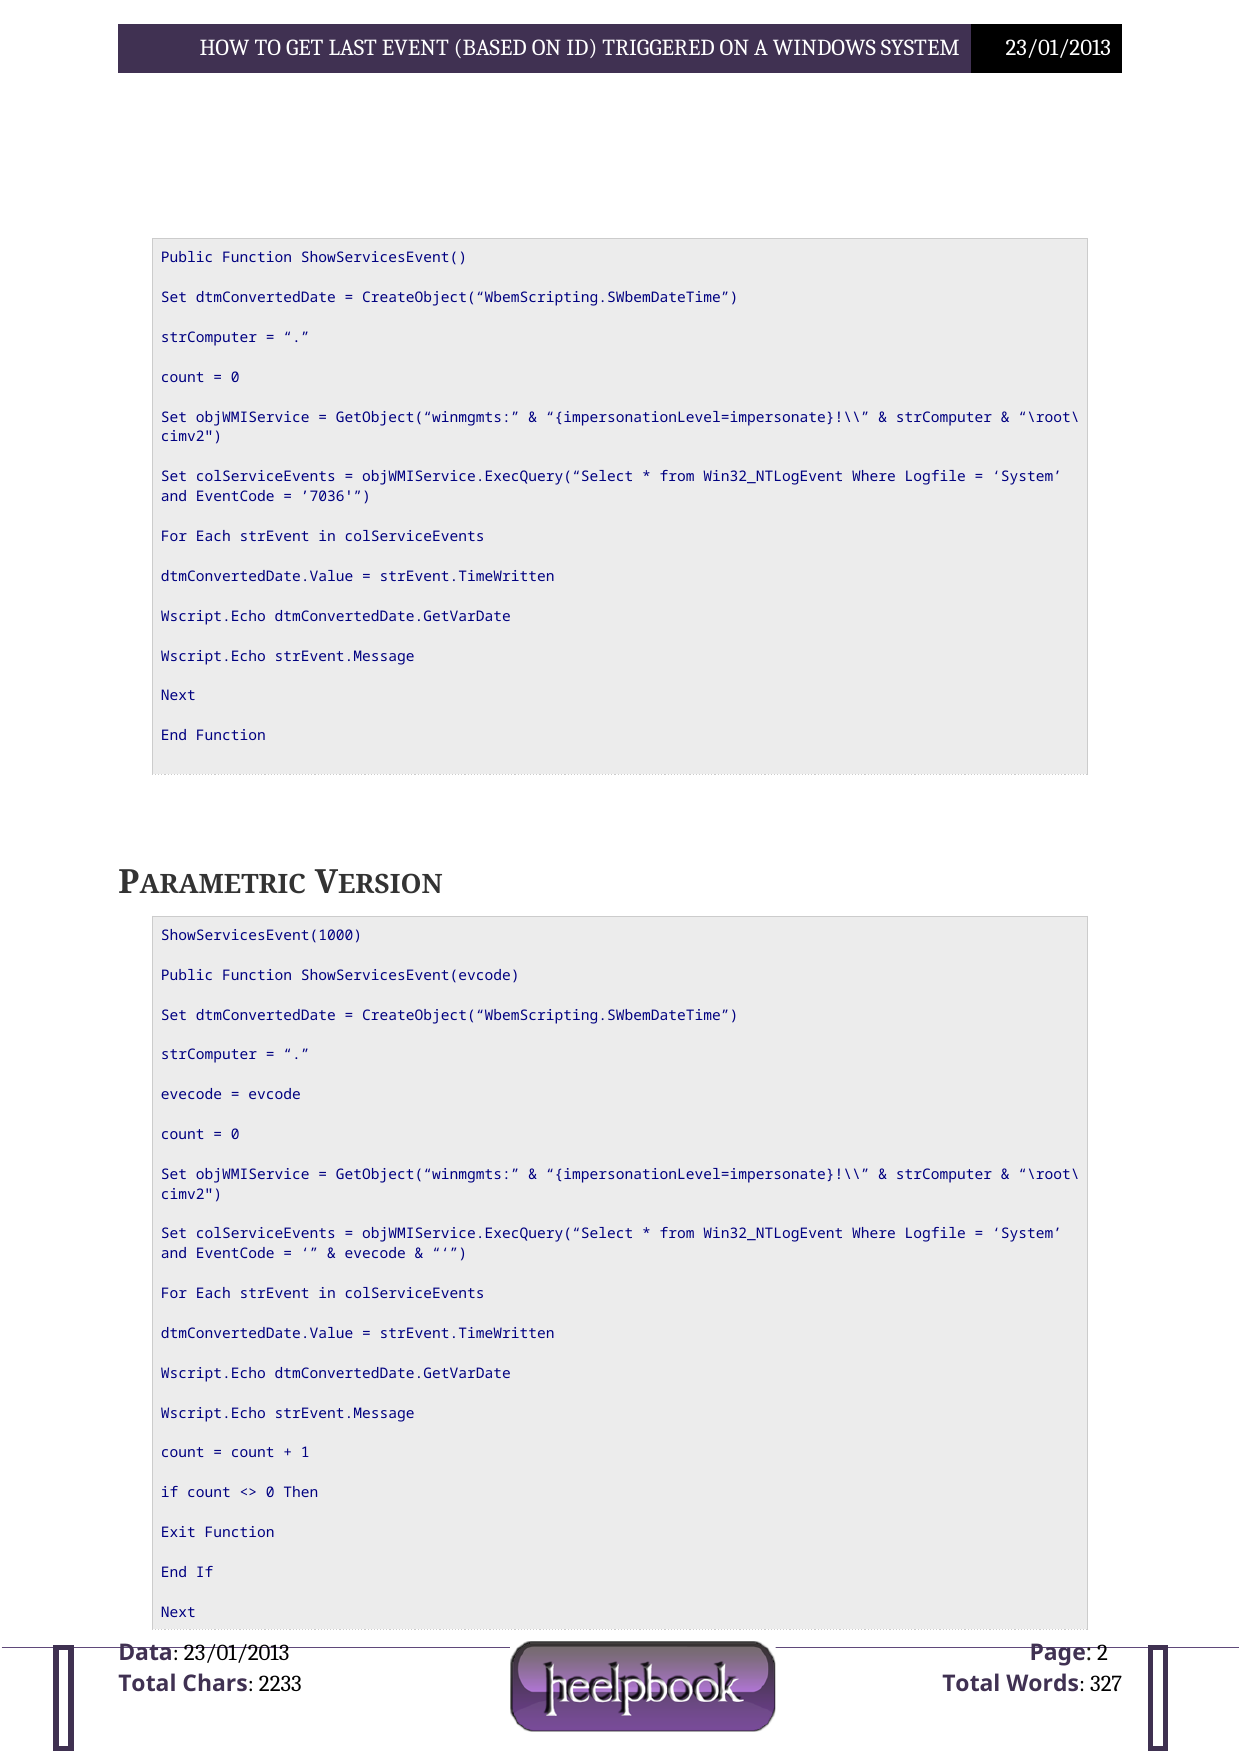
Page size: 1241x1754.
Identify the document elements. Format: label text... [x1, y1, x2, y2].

table_header ShowServicesEvent(1000) Public Function ShowServicesEvent(evcode) Set dtmConvertedDate = CreateObject(“WbemScripting.SWbemDateTime”) strComputer = “.” evecode = evcode count = 0 Set objWMIService = GetObject(“winmgmts:” & “{impersonationLevel=impersonate}!\\” & strComputer & “\root\cimv2″) Set colServiceEvents = objWMIService.ExecQuery(“Select * from Win32_NTLogEvent Where Logfile = ‘System’ and EventCode = ‘” & evecode & “‘”) For Each strEvent in colServiceEvents dtmConvertedDate.Value = strEvent.TimeWritten Wscript.Echo dtmConvertedDate.GetVarDate Wscript.Echo strEvent.Message count = count + 1 if count <> 0 Then Exit Function End If Next [153, 917, 1087, 1629]
table_header Public Function ShowServicesEvent() Set dtmConvertedDate = CreateObject(“WbemScripting.SWbemDateTime”) strComputer = “.” count = 0 Set objWMIService = GetObject(“winmgmts:” & “{impersonationLevel=impersonate}!\\” & strComputer & “\root\cimv2″) Set colServiceEvents = objWMIService.ExecQuery(“Select * from Win32_NTLogEvent Where Logfile = ‘System’ and EventCode = ’7036′”) For Each strEvent in colServiceEvents dtmConvertedDate.Value = strEvent.TimeWritten Wscript.Echo dtmConvertedDate.GetVarDate Wscript.Echo strEvent.Message Next End Function [153, 239, 1087, 774]
subtitle Parametric Version [118, 858, 1122, 903]
